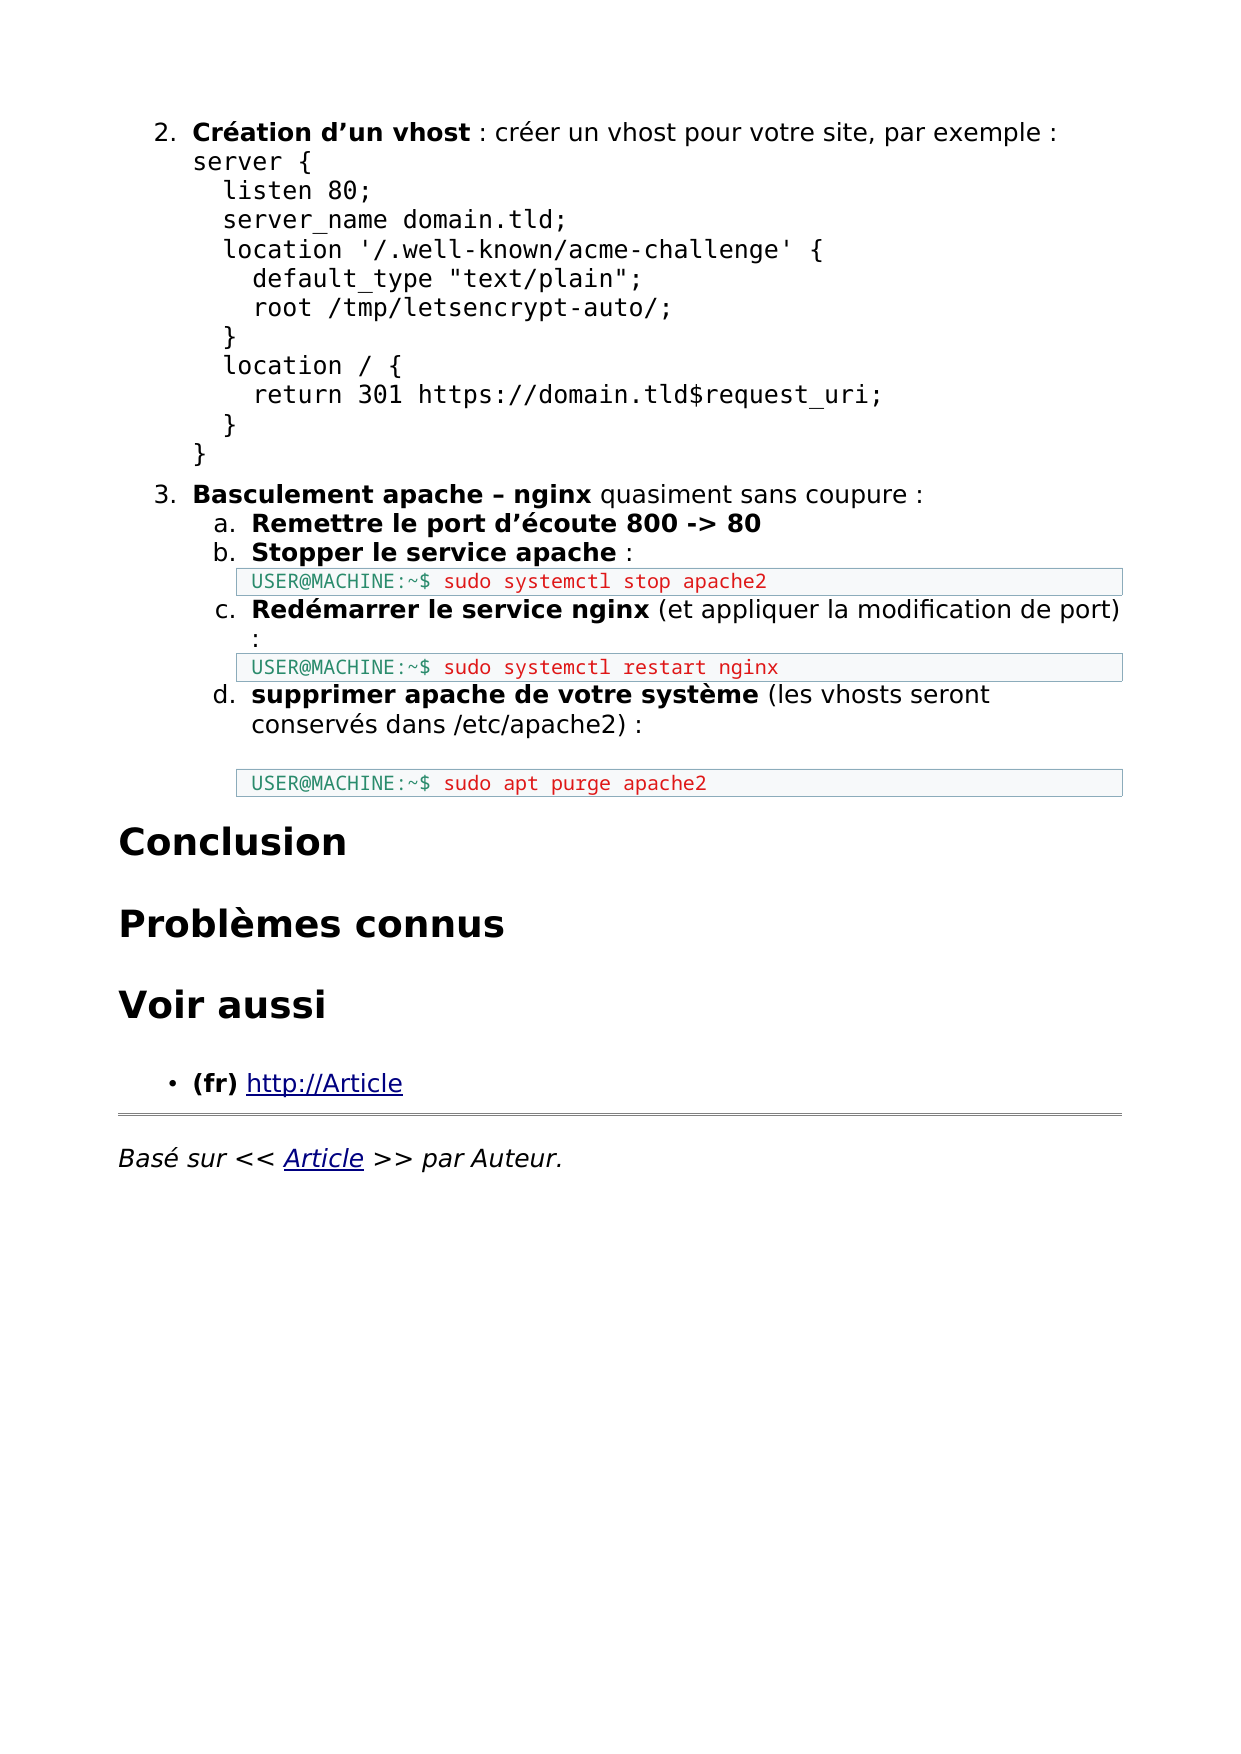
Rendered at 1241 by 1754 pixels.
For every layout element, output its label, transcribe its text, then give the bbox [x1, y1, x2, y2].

list Basculement apache – nginx quasiment sans coupure : [177, 480, 1122, 509]
list Redémarrer le service nginx (et appliquer la modification de port) : [236, 596, 1122, 653]
list Stopper le service apache : [236, 538, 1122, 567]
subtitle Conclusion [118, 821, 1122, 865]
list Remettre le port d’écoute 800 -> 80 [236, 509, 1122, 538]
list USER@MACHINE:~$ sudo apt purge apache2 [237, 770, 1122, 796]
list Création d’un vhost : créer un vhost pour votre site, par exemple : [177, 118, 1122, 147]
list USER@MACHINE:~$ sudo systemctl restart nginx [237, 654, 1122, 681]
list (fr) http://Article [177, 1069, 1122, 1098]
list server { listen 80; server_name domain.tld; location '/.well-known/acme-challenge' { default_type "text/plain"; root /tmp/letsencrypt-auto/; } location / { return 301 https://domain.tld$request_uri; } } [177, 147, 1122, 468]
subtitle Problèmes connus [118, 902, 1122, 946]
text Basé sur << Article >> par Auteur. [118, 1144, 1122, 1174]
list USER@MACHINE:~$ sudo systemctl stop apache2 [237, 569, 1122, 595]
subtitle Voir aussi [118, 983, 1122, 1027]
list supprimer apache de votre système (les vhosts seront conservés dans /etc/apache2) : [236, 682, 1122, 739]
